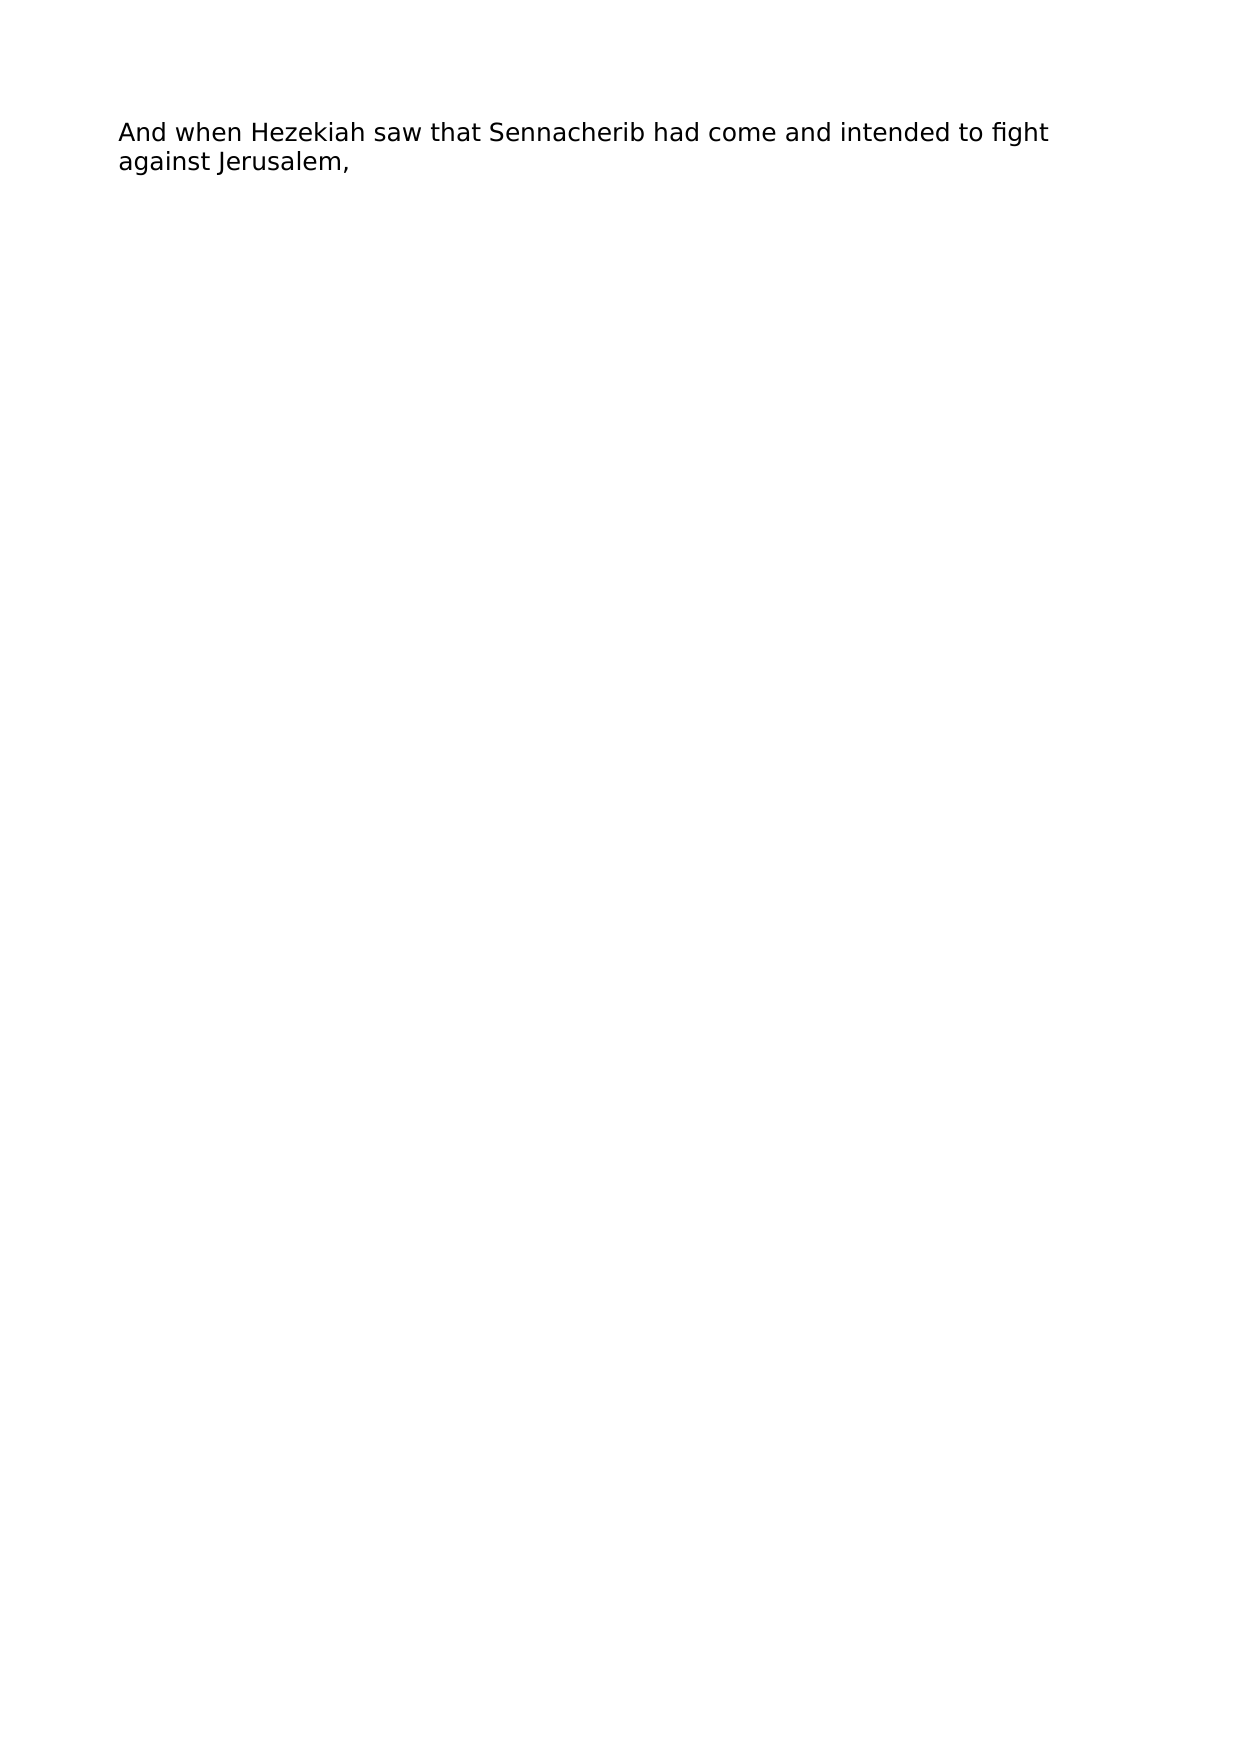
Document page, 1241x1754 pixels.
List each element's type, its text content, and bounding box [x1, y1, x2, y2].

text And when Hezekiah saw that Sennacherib had come and intended to fight against Jerusalem, [118, 118, 1122, 176]
